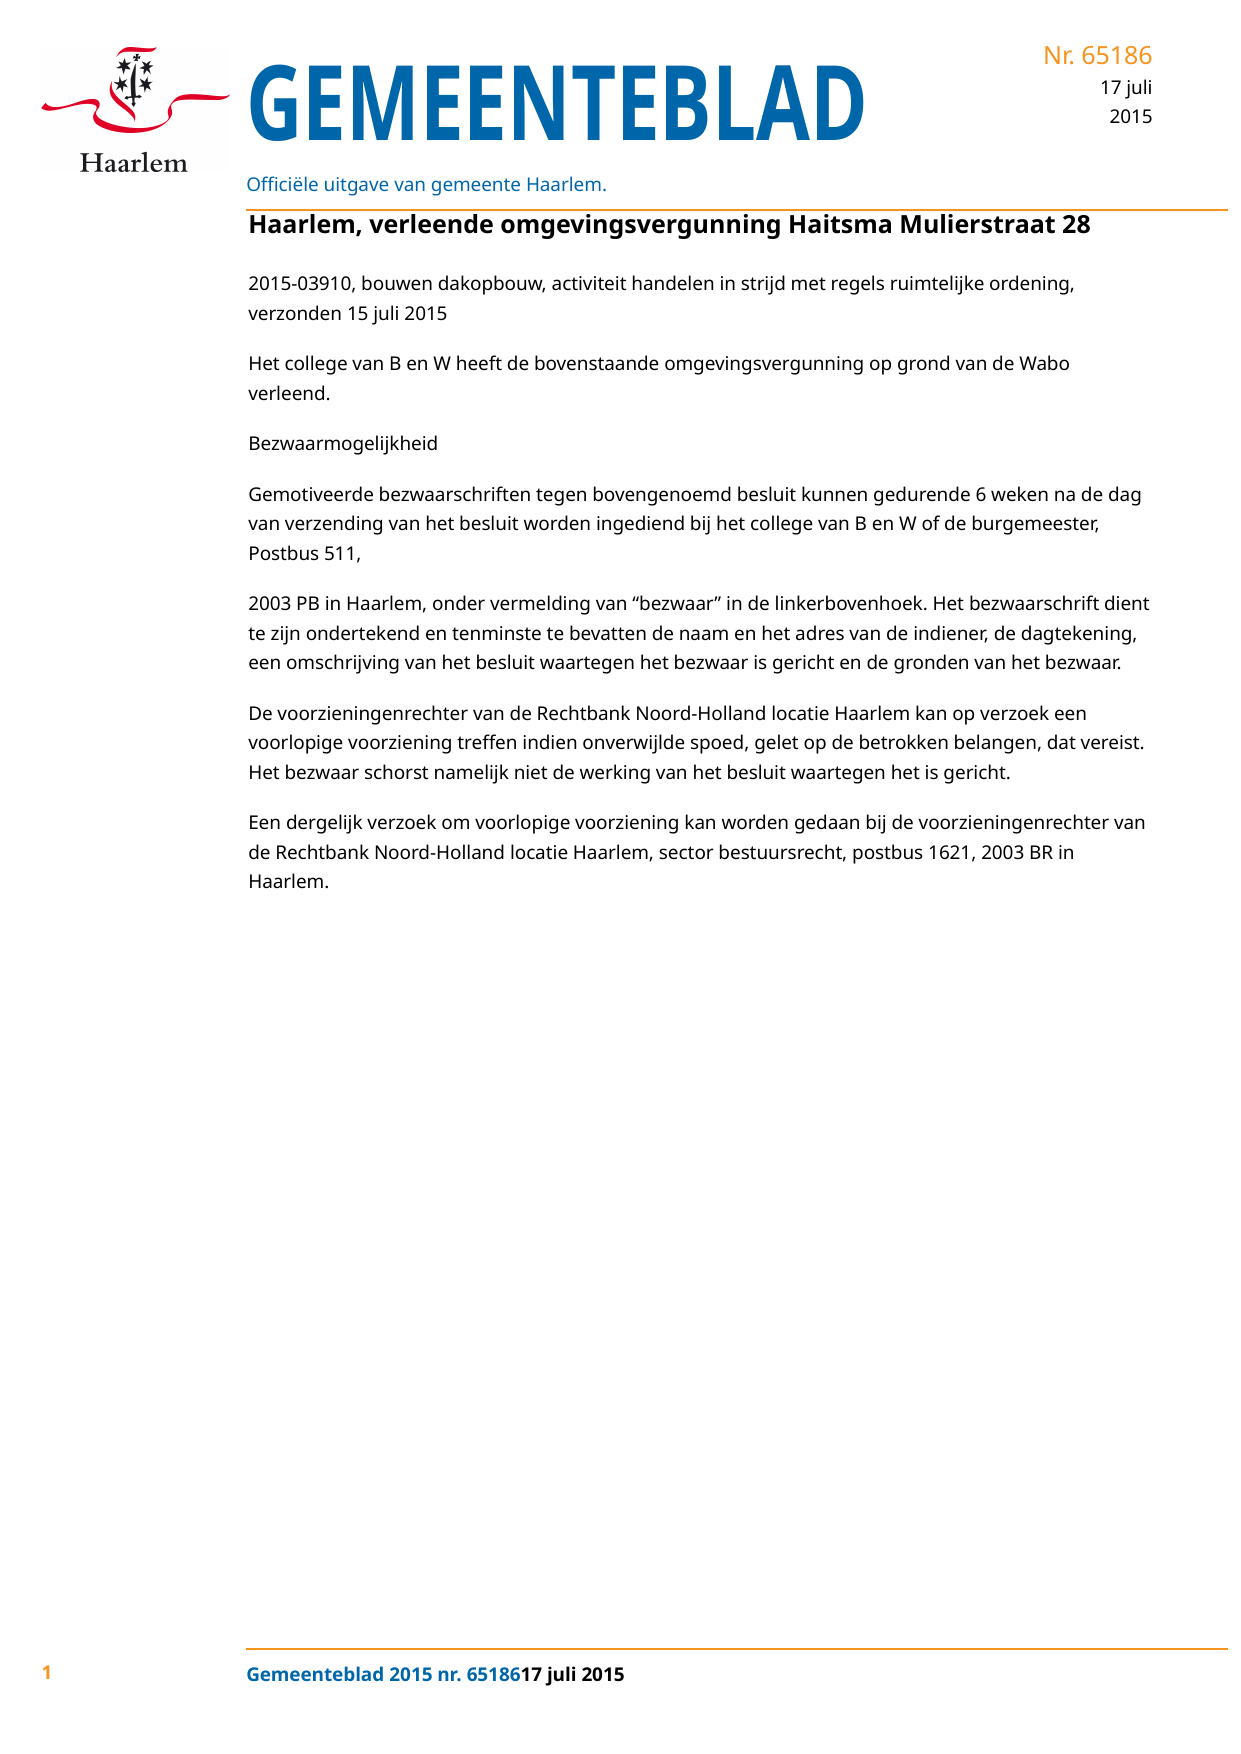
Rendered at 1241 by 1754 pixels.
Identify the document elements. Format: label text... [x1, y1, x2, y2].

text 2003 PB in Haarlem, onder vermelding van “bezwaar” in de linkerbovenhoek. Het bezwaarschrift dient te zijn ondertekend en tenminste te bevatten de naam en het adres van de indiener, de dagtekening, een omschrijving van het besluit waartegen het bezwaar is gericht en de gronden van het bezwaar. [248, 590, 1152, 675]
text 2015-03910, bouwen dakopbouw, activiteit handelen in strijd met regels ruimtelijke ordening, verzonden 15 juli 2015 [248, 270, 1152, 326]
text Bezwaarmogelijkheid [248, 430, 1152, 456]
text Het college van B en W heeft de bovenstaande omgevingsvergunning op grond van de Wabo verleend. [248, 350, 1152, 406]
picture [41, 47, 231, 172]
text Een dergelijk verzoek om voorlopige voorziening kan worden gedaan bij de voorzieningenrechter van de Rechtbank Noord-Holland locatie Haarlem, sector bestuursrecht, postbus 1621, 2003 BR in Haarlem. [248, 809, 1152, 894]
text Haarlem, verleende omgevingsvergunning Haitsma Mulierstraat 28 [248, 211, 1152, 241]
text Gemotiveerde bezwaarschriften tegen bovengenoemd besluit kunnen gedurende 6 weken na de dag van verzending van het besluit worden ingediend bij het college van B en W of de burgemeester, Postbus 511, [248, 481, 1152, 566]
text De voorzieningenrechter van de Rechtbank Noord-Holland locatie Haarlem kan op verzoek een voorlopige voorziening treffen indien onverwijlde spoed, gelet op de betrokken belangen, dat vereist. Het bezwaar schorst namelijk niet de werking van het besluit waartegen het is gericht. [248, 700, 1152, 785]
